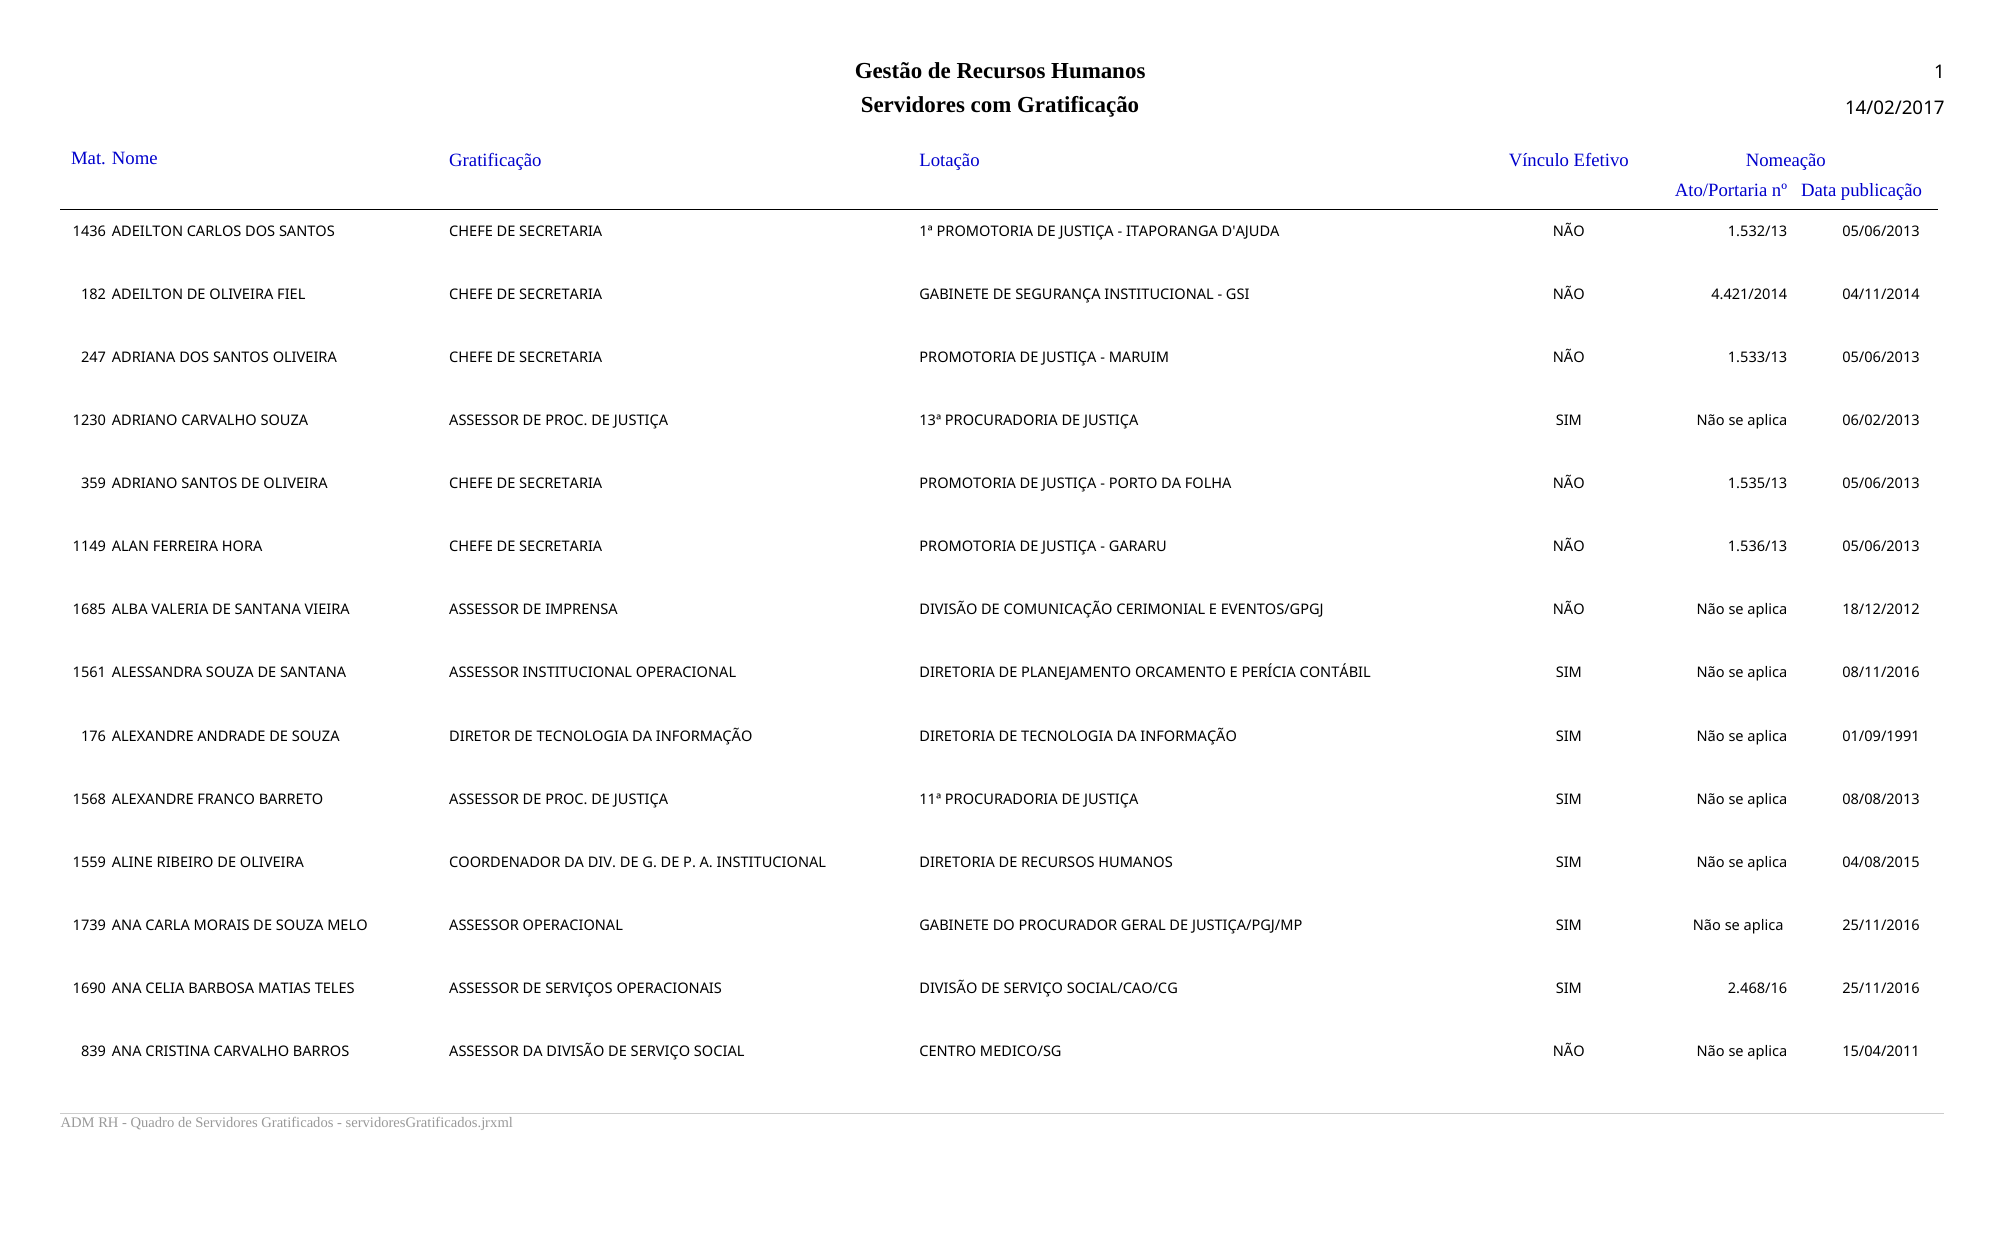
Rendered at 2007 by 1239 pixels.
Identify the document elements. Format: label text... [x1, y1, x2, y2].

table_cell [106, 473, 112, 501]
table_cell [1787, 410, 1792, 438]
table_cell [440, 284, 449, 312]
table_cell [910, 410, 919, 438]
table_cell [1486, 957, 2007, 975]
table_cell [1920, 978, 2007, 1006]
table_cell [1486, 915, 1495, 943]
table_cell [0, 95, 213, 123]
table_cell ASSESSOR OPERACIONAL [449, 915, 910, 975]
table_cell [440, 628, 449, 641]
table_cell Gestão de Recursos Humanos [213, 57, 1787, 85]
table_cell [0, 501, 112, 515]
table_cell COORDENADOR DA DIV. DE G. DE P. A. INSTITUCIONAL [449, 852, 910, 912]
table_cell [910, 978, 919, 1006]
table_cell Ato/Portaria nº [1649, 179, 1787, 208]
table_cell [1642, 312, 2007, 326]
table_cell [440, 312, 449, 326]
table_cell [440, 831, 449, 848]
table_cell NÃO [1495, 347, 1642, 389]
table_cell 25/11/2016 [1793, 915, 1919, 943]
table_cell [440, 662, 449, 691]
table_cell 15/04/2011 [1793, 1041, 1919, 1069]
table_cell [1642, 284, 1649, 312]
table_cell [1486, 347, 1495, 375]
table_cell [0, 1101, 2007, 1113]
table_cell [440, 789, 449, 817]
table_cell [1642, 880, 2007, 894]
table_cell [0, 704, 112, 722]
table_cell [1920, 536, 2007, 564]
table_cell 05/06/2013 [1793, 347, 1919, 375]
table_cell [1787, 852, 1792, 880]
table_cell [1486, 326, 2007, 343]
table_cell [1486, 1006, 1495, 1020]
table_cell DIVISÃO DE SERVIÇO SOCIAL/CAO/CG [919, 978, 1486, 1038]
table_cell 1.535/13 [1649, 473, 1787, 501]
table_cell CHEFE DE SECRETARIA [449, 536, 910, 596]
table_cell [1642, 628, 2007, 641]
table_cell [910, 754, 919, 767]
table_cell ASSESSOR DE PROC. DE JUSTIÇA [449, 789, 910, 848]
table_cell [1486, 817, 1495, 831]
table_cell [1642, 789, 1649, 817]
table_cell [910, 1020, 919, 1038]
table_cell [1486, 1020, 2007, 1038]
table_cell [1486, 894, 2007, 912]
table_cell [1920, 284, 2007, 312]
table_cell [440, 725, 449, 754]
table_cell Vínculo Efetivo [1495, 149, 1642, 178]
table_cell [1920, 662, 2007, 691]
table_cell [440, 220, 449, 249]
table_cell [1486, 501, 1495, 515]
table_cell Servidores com Gratificação [213, 91, 1787, 123]
table_cell [910, 915, 919, 943]
table_cell [1787, 473, 1792, 501]
table_cell [1787, 725, 1792, 754]
table_cell [1486, 1083, 2007, 1101]
table_cell [0, 179, 1649, 208]
table_cell [0, 389, 112, 407]
table_cell [106, 852, 112, 880]
table_cell NÃO [1495, 220, 1642, 262]
table_cell 1690 [9, 978, 106, 1006]
table_cell 08/08/2013 [1793, 789, 1919, 817]
table_cell [440, 817, 449, 831]
table_cell 1ª PROMOTORIA DE JUSTIÇA - ITAPORANGA D'AJUDA [919, 220, 1486, 280]
table_cell [1486, 754, 1495, 767]
table_cell [106, 410, 112, 438]
table_cell [910, 880, 919, 894]
table_cell [1922, 179, 2007, 208]
table_cell [910, 1070, 919, 1083]
table_cell [440, 326, 449, 343]
table_cell [910, 501, 919, 515]
table_cell 01/09/1991 [1793, 725, 1919, 754]
table_cell 182 [9, 284, 106, 312]
table_cell ANA CRISTINA CARVALHO BARROS [112, 1041, 440, 1101]
table_cell [0, 438, 112, 452]
table_cell ASSESSOR DE IMPRENSA [449, 599, 910, 659]
table_cell [910, 284, 919, 312]
table_cell [0, 220, 9, 249]
table_cell [1486, 789, 1495, 817]
table_cell [910, 220, 919, 249]
table_cell [1642, 501, 2007, 515]
table_cell [910, 389, 919, 407]
table_cell [440, 978, 449, 1006]
table_cell [0, 880, 112, 894]
table_cell 14/02/2017 [1790, 95, 1944, 123]
table_cell [1787, 536, 1792, 564]
table_cell NÃO [1495, 473, 1642, 515]
table_cell [440, 1083, 449, 1101]
table_cell ALEXANDRE ANDRADE DE SOUZA [112, 725, 440, 785]
table_cell 1436 [9, 220, 106, 249]
table_cell [1920, 915, 2007, 943]
table_cell [106, 599, 112, 628]
table_header Mat. [44, 147, 106, 177]
table_cell [440, 263, 449, 280]
table_cell [910, 473, 919, 501]
table_cell [1486, 662, 1495, 691]
table_cell [106, 725, 112, 754]
table_cell 1568 [9, 789, 106, 817]
table_cell [0, 85, 2007, 91]
table_cell [0, 347, 9, 375]
table_cell [440, 347, 449, 375]
table_cell [910, 149, 919, 177]
table_cell [1642, 438, 2007, 452]
table_cell [910, 852, 919, 880]
table_cell [1486, 578, 2007, 596]
table_cell [910, 1041, 919, 1069]
table_cell [910, 536, 919, 564]
table_cell [1642, 754, 2007, 767]
table_cell [0, 754, 112, 767]
table_cell [440, 375, 449, 389]
table_cell 1739 [9, 915, 106, 943]
table_cell [1787, 915, 1792, 943]
table_cell [1787, 347, 1792, 375]
table_cell [0, 691, 112, 704]
table_cell [1642, 978, 1649, 1006]
table_cell NÃO [1495, 284, 1642, 326]
table_cell [910, 725, 919, 754]
table_cell [1486, 284, 1495, 312]
table_cell [910, 1006, 919, 1020]
table_cell [910, 326, 919, 343]
table_cell [199, 149, 449, 177]
table_cell Não se aplica [1649, 852, 1787, 880]
table_cell 11ª PROCURADORIA DE JUSTIÇA [919, 789, 1486, 848]
table_cell CHEFE DE SECRETARIA [449, 284, 910, 343]
table_cell 08/11/2016 [1793, 662, 1919, 691]
table_cell [0, 59, 213, 85]
table_cell [910, 831, 919, 848]
table_cell [1945, 1113, 2007, 1137]
table_cell [1642, 817, 2007, 831]
table_cell [1920, 347, 2007, 375]
table_cell NÃO [1495, 599, 1642, 641]
table_cell [1486, 312, 1495, 326]
table_cell [440, 943, 449, 957]
table_cell Data publicação [1787, 179, 1922, 208]
table_cell [1486, 599, 1495, 628]
table_cell [0, 263, 112, 280]
table_cell ADRIANA DOS SANTOS OLIVEIRA [112, 347, 440, 407]
table_cell [0, 915, 9, 943]
table_cell [0, 943, 112, 957]
table_cell [910, 817, 919, 831]
table_cell [0, 831, 112, 848]
table_cell [910, 249, 919, 262]
table_cell [1486, 852, 1495, 880]
table_cell 05/06/2013 [1793, 473, 1919, 501]
table_cell [910, 515, 919, 533]
table_cell [0, 599, 9, 628]
table_cell ALBA VALERIA DE SANTANA VIEIRA [112, 599, 440, 659]
table_cell [0, 1083, 112, 1101]
table_cell [440, 852, 449, 880]
table_cell [0, 1041, 9, 1069]
table_cell [1920, 725, 2007, 754]
table_cell [106, 536, 112, 564]
table_cell 06/02/2013 [1793, 410, 1919, 438]
table_cell [1945, 59, 2007, 85]
table_cell [1642, 220, 1649, 249]
table_cell [1486, 628, 1495, 641]
table_cell SIM [1495, 410, 1642, 452]
table_cell [1486, 880, 1495, 894]
table_cell PROMOTORIA DE JUSTIÇA - PORTO DA FOLHA [919, 473, 1486, 533]
table_cell SIM [1495, 978, 1642, 1020]
table_cell [440, 578, 449, 596]
table_cell [0, 852, 9, 880]
table_cell [440, 1006, 449, 1020]
table_cell [910, 789, 919, 817]
table_cell [1922, 149, 2007, 177]
table_cell Não se aplica [1649, 599, 1787, 628]
table_cell [1486, 704, 2007, 722]
table_cell [1920, 789, 2007, 817]
table_cell [1920, 410, 2007, 438]
table_cell [1486, 452, 2007, 470]
table_cell PROMOTORIA DE JUSTIÇA - MARUIM [919, 347, 1486, 407]
table_cell [440, 536, 449, 564]
table_cell 1149 [9, 536, 106, 564]
table_cell [1787, 662, 1792, 691]
table_cell [0, 410, 9, 438]
table_cell [1642, 915, 1649, 943]
table_cell [1787, 978, 1792, 1006]
table_cell [106, 978, 112, 1006]
table_cell [0, 789, 9, 817]
table_cell [1486, 375, 1495, 389]
table_cell [1787, 1041, 1792, 1069]
table_cell [440, 501, 449, 515]
table_cell [910, 599, 919, 628]
table_cell DIRETOR DE TECNOLOGIA DA INFORMAÇÃO [449, 725, 910, 785]
table_cell [1486, 725, 1495, 754]
table_cell [0, 578, 112, 596]
table_cell SIM [1495, 915, 1642, 957]
table_cell [1642, 599, 1649, 628]
table_cell [106, 347, 112, 375]
table_cell [440, 438, 449, 452]
table_header [0, 0, 2007, 57]
table_cell [1486, 473, 1495, 501]
table_cell [910, 704, 919, 722]
table_cell [910, 943, 919, 957]
table_cell [1486, 978, 1495, 1006]
table_cell [1486, 249, 1495, 262]
table_cell [1920, 220, 2007, 249]
table_cell Lotação [919, 149, 1486, 178]
table_cell [0, 1070, 112, 1083]
table_cell [0, 211, 2007, 220]
table_cell [1486, 943, 1495, 957]
table_cell SIM [1495, 725, 1642, 767]
table_cell Não se aplica [1649, 915, 1787, 943]
table_cell 1230 [9, 410, 106, 438]
table_cell PROMOTORIA DE JUSTIÇA - GARARU [919, 536, 1486, 596]
table_cell [0, 641, 112, 659]
table_cell 1.533/13 [1649, 347, 1787, 375]
table_cell [910, 565, 919, 578]
table_cell Nomeação [1649, 149, 1922, 178]
table_cell [0, 249, 112, 262]
table_cell [440, 249, 449, 262]
table_cell ALESSANDRA SOUZA DE SANTANA [112, 662, 440, 722]
table_cell DIVISÃO DE COMUNICAÇÃO CERIMONIAL E EVENTOS/GPGJ [919, 599, 1486, 659]
table_cell [910, 662, 919, 691]
table_cell [440, 894, 449, 912]
table_cell [1642, 149, 1649, 177]
table_cell Gratificação [449, 149, 910, 178]
table_cell [910, 438, 919, 452]
table_cell 176 [9, 725, 106, 754]
table_cell DIRETORIA DE RECURSOS HUMANOS [919, 852, 1486, 912]
table_cell 4.421/2014 [1649, 284, 1787, 312]
table_cell [1920, 852, 2007, 880]
table_cell [440, 880, 449, 894]
table_cell [440, 957, 449, 975]
table_cell [1486, 263, 2007, 280]
table_cell [106, 789, 112, 817]
table_cell ALINE RIBEIRO DE OLIVEIRA [112, 852, 440, 912]
table_cell 1561 [9, 662, 106, 691]
table_cell [440, 691, 449, 704]
table_cell 839 [9, 1041, 106, 1069]
table_cell 13ª PROCURADORIA DE JUSTIÇA [919, 410, 1486, 470]
table_cell [910, 263, 919, 280]
table_cell [1486, 220, 1495, 249]
table_cell [1486, 438, 1495, 452]
table_cell [0, 312, 112, 326]
table_cell [440, 389, 449, 407]
table_cell [1642, 375, 2007, 389]
table_cell [910, 452, 919, 470]
table_cell ADRIANO CARVALHO SOUZA [112, 410, 440, 470]
table_cell [1642, 1006, 2007, 1020]
table_cell Não se aplica [1649, 1041, 1787, 1069]
table_cell [1787, 284, 1792, 312]
table_cell [440, 768, 449, 785]
table_cell [0, 536, 9, 564]
table_cell [1486, 1041, 1495, 1069]
table_cell ANA CARLA MORAIS DE SOUZA MELO [112, 915, 440, 975]
table_cell ASSESSOR DA DIVISÃO DE SERVIÇO SOCIAL [449, 1041, 910, 1101]
table_cell [1486, 641, 2007, 659]
table_cell ANA CELIA BARBOSA MATIAS TELES [112, 978, 440, 1038]
table_cell [910, 347, 919, 375]
table_cell NÃO [1495, 1041, 1642, 1083]
table_cell 25/11/2016 [1793, 978, 1919, 1006]
table_cell CHEFE DE SECRETARIA [449, 347, 910, 407]
table_cell [910, 894, 919, 912]
table_cell [1486, 768, 2007, 785]
table_cell [0, 149, 44, 177]
table_cell [440, 704, 449, 722]
table_cell 18/12/2012 [1793, 599, 1919, 628]
table_cell [1945, 95, 2007, 123]
table_cell 1 [1790, 59, 1944, 85]
table_cell [440, 1041, 449, 1069]
table_cell [1642, 1070, 2007, 1083]
table_cell [1787, 220, 1792, 249]
table_cell 04/08/2015 [1793, 852, 1919, 880]
table_cell 2.468/16 [1649, 978, 1787, 1006]
table_cell [440, 599, 449, 628]
table_cell [440, 754, 449, 767]
table_cell ADRIANO SANTOS DE OLIVEIRA [112, 473, 440, 533]
table_cell 1.536/13 [1649, 536, 1787, 564]
table_cell [1787, 599, 1792, 628]
table_cell [1642, 347, 1649, 375]
table_cell [0, 1113, 60, 1137]
table_cell SIM [1495, 852, 1642, 894]
table_cell [0, 1020, 112, 1038]
table_cell [910, 957, 919, 975]
table_cell [910, 578, 919, 596]
table_cell Não se aplica [1649, 789, 1787, 817]
table_cell ASSESSOR DE SERVIÇOS OPERACIONAIS [449, 978, 910, 1038]
table_cell [1642, 943, 2007, 957]
table_cell ALEXANDRE FRANCO BARRETO [112, 789, 440, 848]
table_cell GABINETE DE SEGURANÇA INSTITUCIONAL - GSI [919, 284, 1486, 343]
table_cell ASSESSOR DE PROC. DE JUSTIÇA [449, 410, 910, 470]
table_cell 04/11/2014 [1793, 284, 1919, 312]
table_cell ADEILTON DE OLIVEIRA FIEL [112, 284, 440, 343]
table_cell [1642, 725, 1649, 754]
table_cell ALAN FERREIRA HORA [112, 536, 440, 596]
table_cell [910, 375, 919, 389]
table_cell [440, 473, 449, 501]
table_cell [910, 312, 919, 326]
table_cell [440, 565, 449, 578]
table_cell ASSESSOR INSTITUCIONAL OPERACIONAL [449, 662, 910, 722]
table_cell [0, 452, 112, 470]
table_cell 247 [9, 347, 106, 375]
table_cell [0, 978, 9, 1006]
table_cell [440, 410, 449, 438]
table_cell [440, 1070, 449, 1083]
table_cell [1486, 410, 1495, 438]
table_cell [440, 1020, 449, 1038]
table_cell [910, 641, 919, 659]
table_cell [910, 691, 919, 704]
table_cell Não se aplica [1649, 725, 1787, 754]
table_cell [1920, 473, 2007, 501]
table_cell [1642, 473, 1649, 501]
table_cell DIRETORIA DE TECNOLOGIA DA INFORMAÇÃO [919, 725, 1486, 785]
table_cell CENTRO MEDICO/SG [919, 1041, 1486, 1101]
table_cell [1642, 249, 2007, 262]
table_cell [1642, 691, 2007, 704]
table_cell [1642, 662, 1649, 691]
table_cell [910, 1083, 919, 1101]
table_cell [1920, 1041, 2007, 1069]
table_cell [106, 220, 112, 249]
table_cell [1642, 565, 2007, 578]
table_cell [0, 817, 112, 831]
table_cell [106, 1041, 112, 1069]
table_cell [1486, 565, 1495, 578]
table_cell [0, 515, 112, 533]
table_cell [440, 515, 449, 533]
table_cell Não se aplica [1649, 662, 1787, 691]
table_cell [106, 149, 112, 177]
table_cell [1787, 789, 1792, 817]
table_cell DIRETORIA DE PLANEJAMENTO ORCAMENTO E PERÍCIA CONTÁBIL [919, 662, 1486, 722]
table_cell [106, 662, 112, 691]
table_cell [440, 452, 449, 470]
table_cell [0, 473, 9, 501]
table_cell [1486, 515, 2007, 533]
table_cell [0, 326, 112, 343]
table_cell [910, 768, 919, 785]
table_cell [0, 662, 9, 691]
table_cell [0, 768, 112, 785]
table_cell [106, 284, 112, 312]
table_cell SIM [1495, 789, 1642, 831]
table_cell [1642, 410, 1649, 438]
table_cell [1642, 1041, 1649, 1069]
table_cell ADEILTON CARLOS DOS SANTOS [112, 220, 440, 280]
table_cell 1559 [9, 852, 106, 880]
table_cell NÃO [1495, 536, 1642, 578]
table_cell [0, 957, 112, 975]
table_cell ADM RH - Quadro de Servidores Gratificados - servidoresGratificados.jrxml [60, 1114, 1944, 1137]
table_cell [1486, 536, 1495, 564]
table_cell [0, 894, 112, 912]
table_cell SIM [1495, 662, 1642, 704]
table_cell [0, 628, 112, 641]
table_cell [1642, 852, 1649, 880]
table_cell GABINETE DO PROCURADOR GERAL DE JUSTIÇA/PGJ/MP [919, 915, 1486, 975]
table_cell [0, 725, 9, 754]
table_cell [1486, 831, 2007, 848]
table_cell [1486, 389, 2007, 407]
table_cell 359 [9, 473, 106, 501]
table_cell [440, 641, 449, 659]
table_cell Não se aplica [1649, 410, 1787, 438]
table_cell 1685 [9, 599, 106, 628]
table_cell [1486, 1070, 1495, 1083]
table_cell [0, 565, 112, 578]
table_cell [1642, 536, 1649, 564]
table_cell 05/06/2013 [1793, 220, 1919, 249]
table_cell [1486, 149, 1495, 177]
table_cell [1920, 599, 2007, 628]
table_header Nome [112, 147, 199, 177]
table_cell [0, 284, 9, 312]
table_cell [0, 375, 112, 389]
table_cell [106, 915, 112, 943]
table_cell CHEFE DE SECRETARIA [449, 220, 910, 280]
table_cell CHEFE DE SECRETARIA [449, 473, 910, 533]
table_cell 05/06/2013 [1793, 536, 1919, 564]
table_cell [1486, 691, 1495, 704]
table_cell [0, 1006, 112, 1020]
table_cell [440, 915, 449, 943]
table_cell [0, 123, 2007, 147]
table_cell [910, 628, 919, 641]
table_cell 1.532/13 [1649, 220, 1787, 249]
